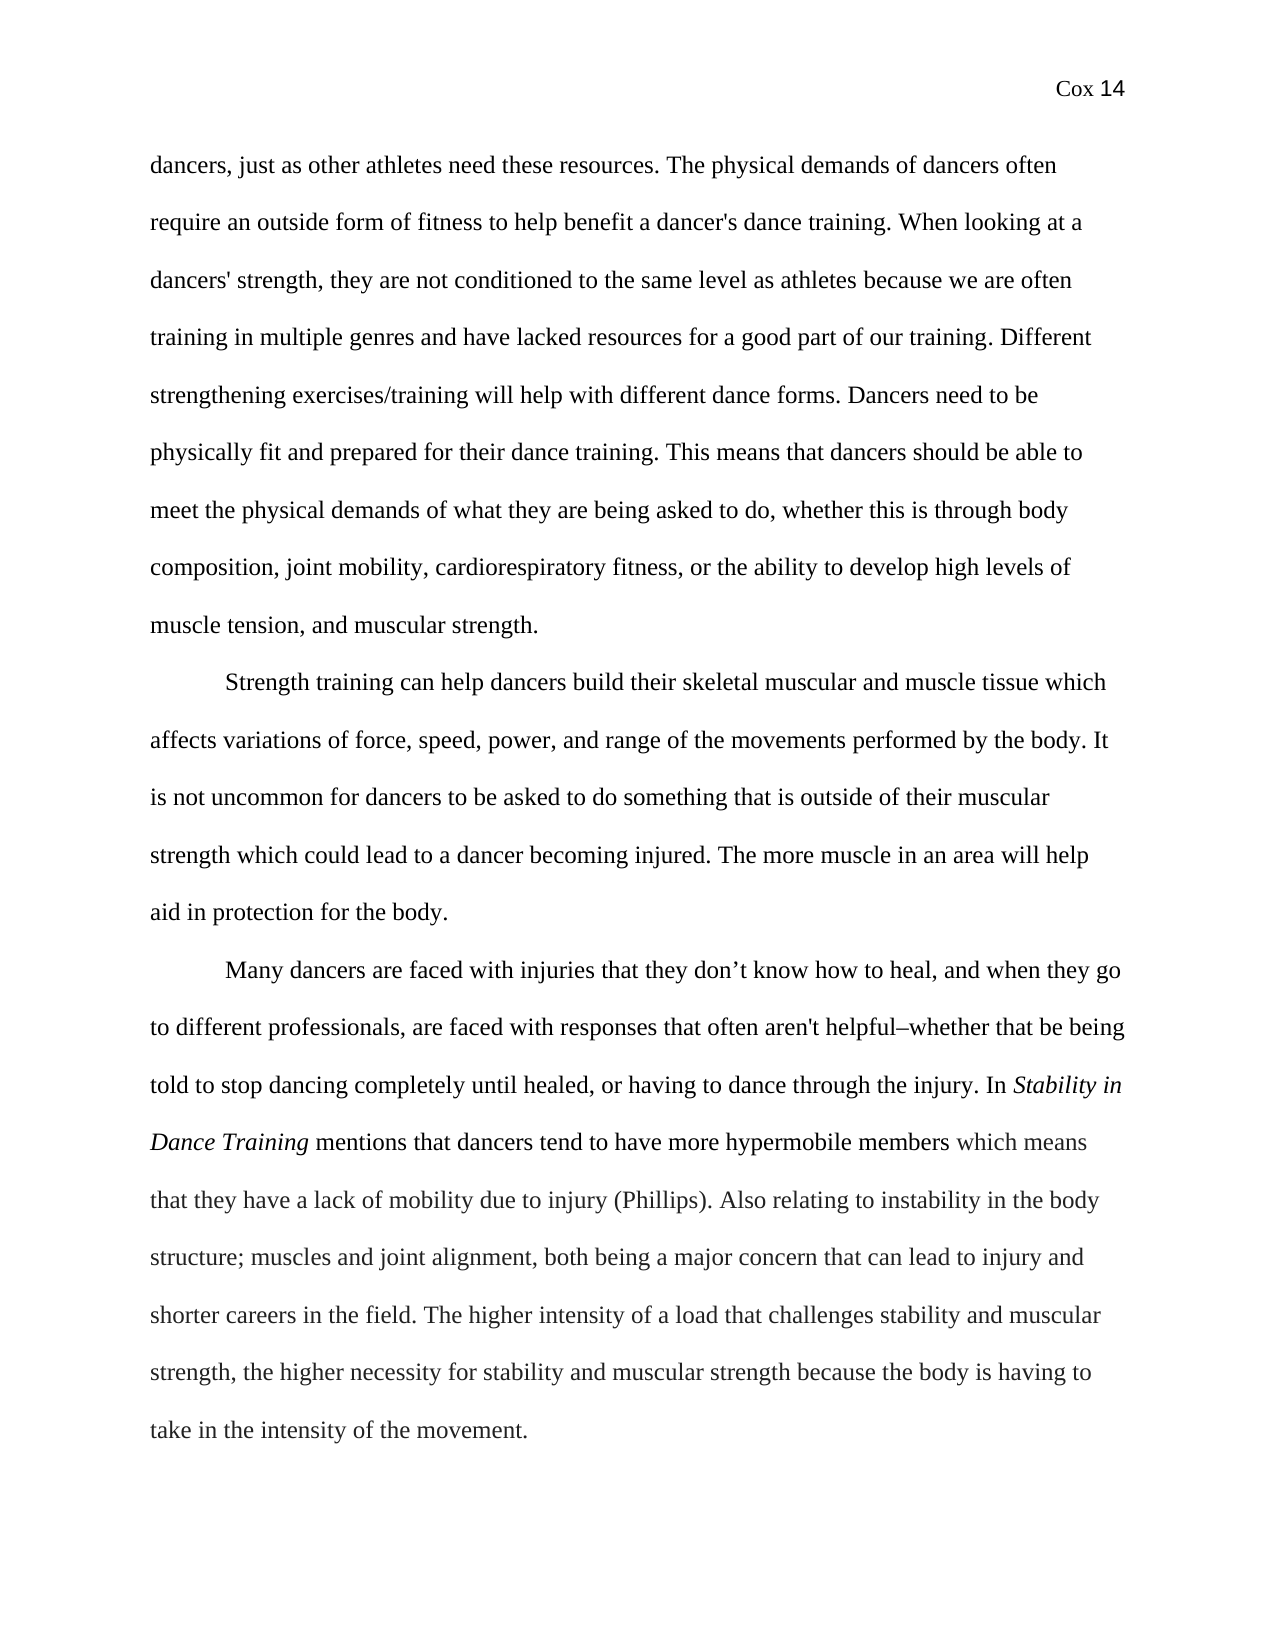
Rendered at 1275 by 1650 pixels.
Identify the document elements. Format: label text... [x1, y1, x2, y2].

text Many dancers are faced with injuries that they don’t know how to heal, and when they go to different professionals, are faced with responses that often aren't helpful–whether that be being told to stop dancing completely until healed, or having to dance through the injury. In Stability in Dance Training mentions that dancers tend to have more hypermobile members which means that they have a lack of mobility due to injury (Phillips). Also relating to instability in the body structure; muscles and joint alignment, both being a major concern that can lead to injury and shorter careers in the field. The higher intensity of a load that challenges stability and muscular strength, the higher necessity for stability and muscular strength because the body is having to take in the intensity of the movement. [150, 955, 1125, 1444]
text Strength training can help dancers build their skeletal muscular and muscle tissue which affects variations of force, speed, power, and range of the movements performed by the body. It is not uncommon for dancers to be asked to do something that is outside of their muscular strength which could lead to a dancer becoming injured. The more muscle in an area will help aid in protection for the body. [150, 667, 1125, 926]
text dancers, just as other athletes need these resources. The physical demands of dancers often require an outside form of fitness to help benefit a dancer's dance training. When looking at a dancers' strength, they are not conditioned to the same level as athletes because we are often training in multiple genres and have lacked resources for a good part of our training. Different strengthening exercises/training will help with different dance forms. Dancers need to be physically fit and prepared for their dance training. This means that dancers should be able to meet the physical demands of what they are being asked to do, whether this is through body composition, joint mobility, cardiorespiratory fitness, or the ability to develop high levels of muscle tension, and muscular strength. [150, 150, 1125, 639]
